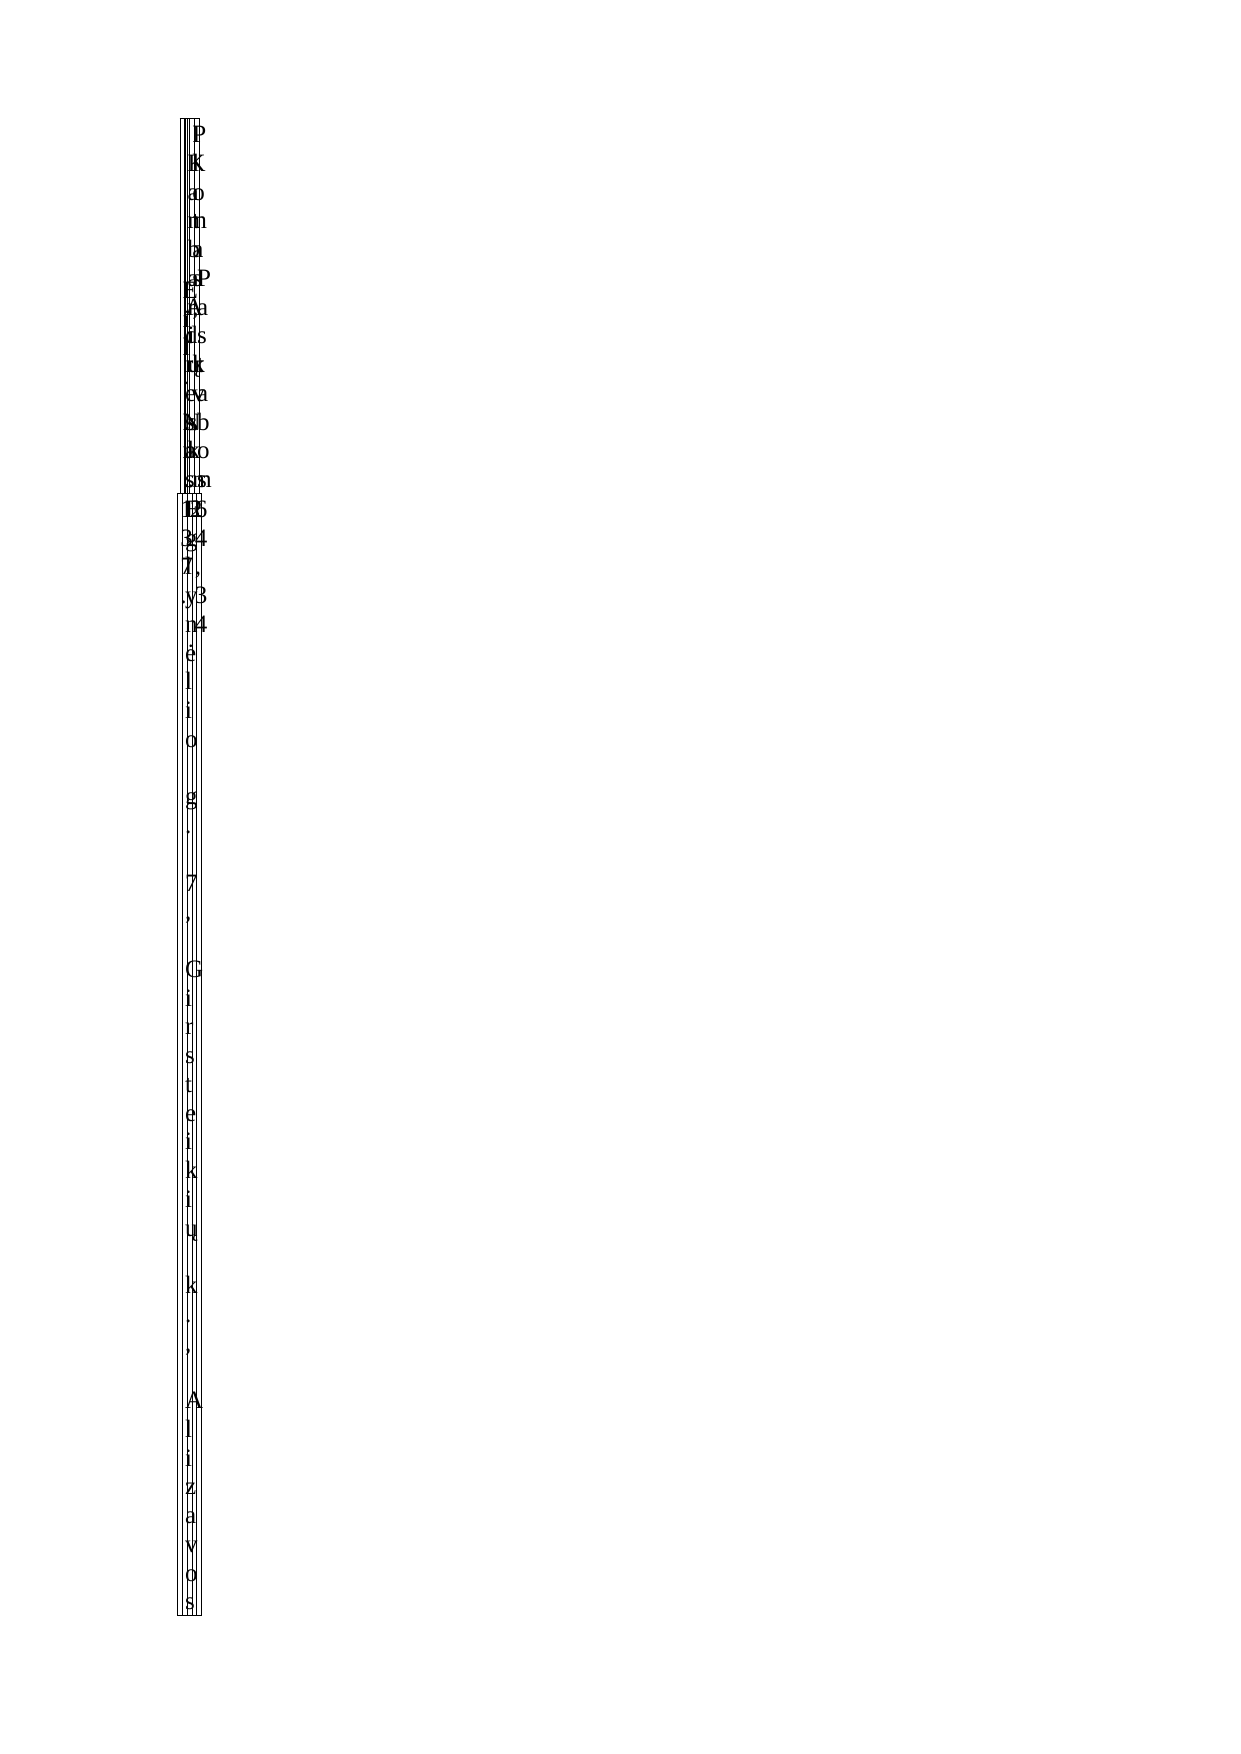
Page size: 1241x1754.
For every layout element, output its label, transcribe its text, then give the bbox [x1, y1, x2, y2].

table_cell 2 [188, 747, 192, 793]
table_cell 2 [188, 1547, 192, 1580]
table_cell 2 [188, 1581, 192, 1597]
table_cell 2 [188, 1523, 192, 1548]
table_cell [197, 542, 201, 602]
table_header Pastabos [195, 415, 199, 457]
table_cell 2 [188, 1402, 192, 1483]
table_cell 2 [188, 975, 192, 1051]
table_cell [197, 976, 201, 1406]
table_cell 2 [188, 1092, 192, 1110]
table_cell 2 [188, 1121, 192, 1235]
table_cell 2 [188, 1494, 192, 1522]
table_cell 2 [188, 559, 192, 599]
table_cell 2 [188, 597, 192, 621]
table_cell 2 [188, 517, 192, 534]
table_cell Eglynėlio g. 7, Girsteikių k., Alizavos sen. [183, 574, 187, 1615]
table_cell [197, 1408, 201, 1615]
table_cell 137. [178, 494, 182, 1615]
table_header Pastabos [195, 315, 199, 361]
table_cell 2 [188, 622, 192, 650]
table_cell [197, 517, 201, 541]
table_cell 2 [188, 1063, 192, 1091]
table_cell 2 [188, 809, 192, 875]
table_cell [197, 603, 201, 627]
table_cell 2 [188, 877, 192, 890]
table_cell [197, 628, 201, 970]
table_cell 2 [188, 661, 192, 746]
table_cell 2 [188, 887, 192, 962]
table_cell 2 [188, 1236, 192, 1403]
